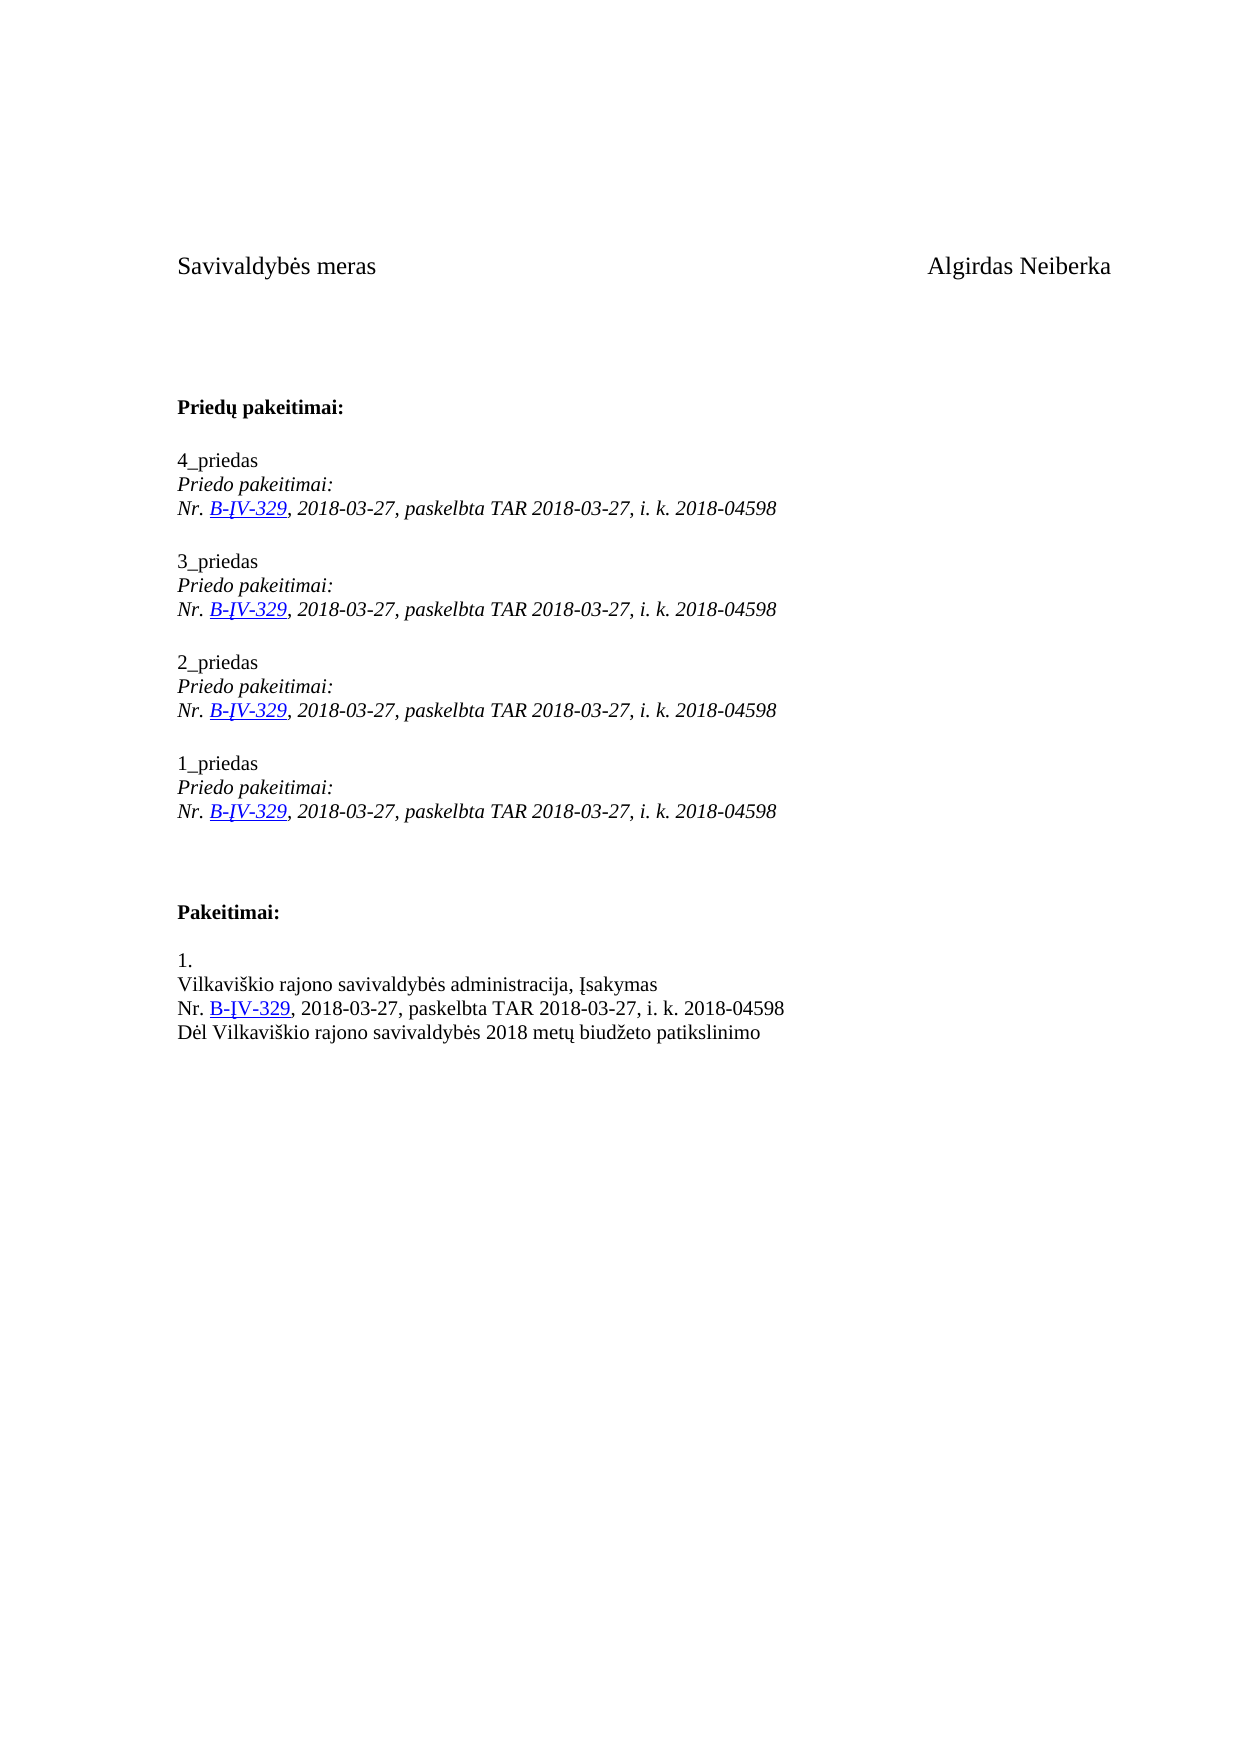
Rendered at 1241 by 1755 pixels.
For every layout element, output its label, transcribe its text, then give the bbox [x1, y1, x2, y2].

text Nr. B-ĮV-329, 2018-03-27, paskelbta TAR 2018-03-27, i. k. 2018-04598 [177, 996, 1182, 1020]
text Priedo pakeitimai: [177, 674, 1182, 698]
text Nr. B-ĮV-329, 2018-03-27, paskelbta TAR 2018-03-27, i. k. 2018-04598 [177, 496, 1182, 520]
text 2_priedas [177, 650, 1182, 674]
text Nr. B-ĮV-329, 2018-03-27, paskelbta TAR 2018-03-27, i. k. 2018-04598 [177, 698, 1182, 722]
text Priedo pakeitimai: [177, 573, 1182, 597]
text Priedo pakeitimai: [177, 775, 1182, 799]
text Priedų pakeitimai: [177, 395, 1182, 419]
text 1. [177, 948, 1182, 972]
text Dėl Vilkaviškio rajono savivaldybės 2018 metų biudžeto patikslinimo [177, 1020, 1182, 1044]
text Nr. B-ĮV-329, 2018-03-27, paskelbta TAR 2018-03-27, i. k. 2018-04598 [177, 799, 1182, 823]
text Savivaldybės meras Algirdas Neiberka [177, 251, 1182, 280]
text Vilkaviškio rajono savivaldybės administracija, Įsakymas [177, 972, 1182, 996]
text 1_priedas [177, 751, 1182, 775]
text Pakeitimai: [177, 900, 1182, 924]
text Priedo pakeitimai: [177, 472, 1182, 496]
text Nr. B-ĮV-329, 2018-03-27, paskelbta TAR 2018-03-27, i. k. 2018-04598 [177, 597, 1182, 621]
text 4_priedas [177, 448, 1182, 472]
text 3_priedas [177, 549, 1182, 573]
